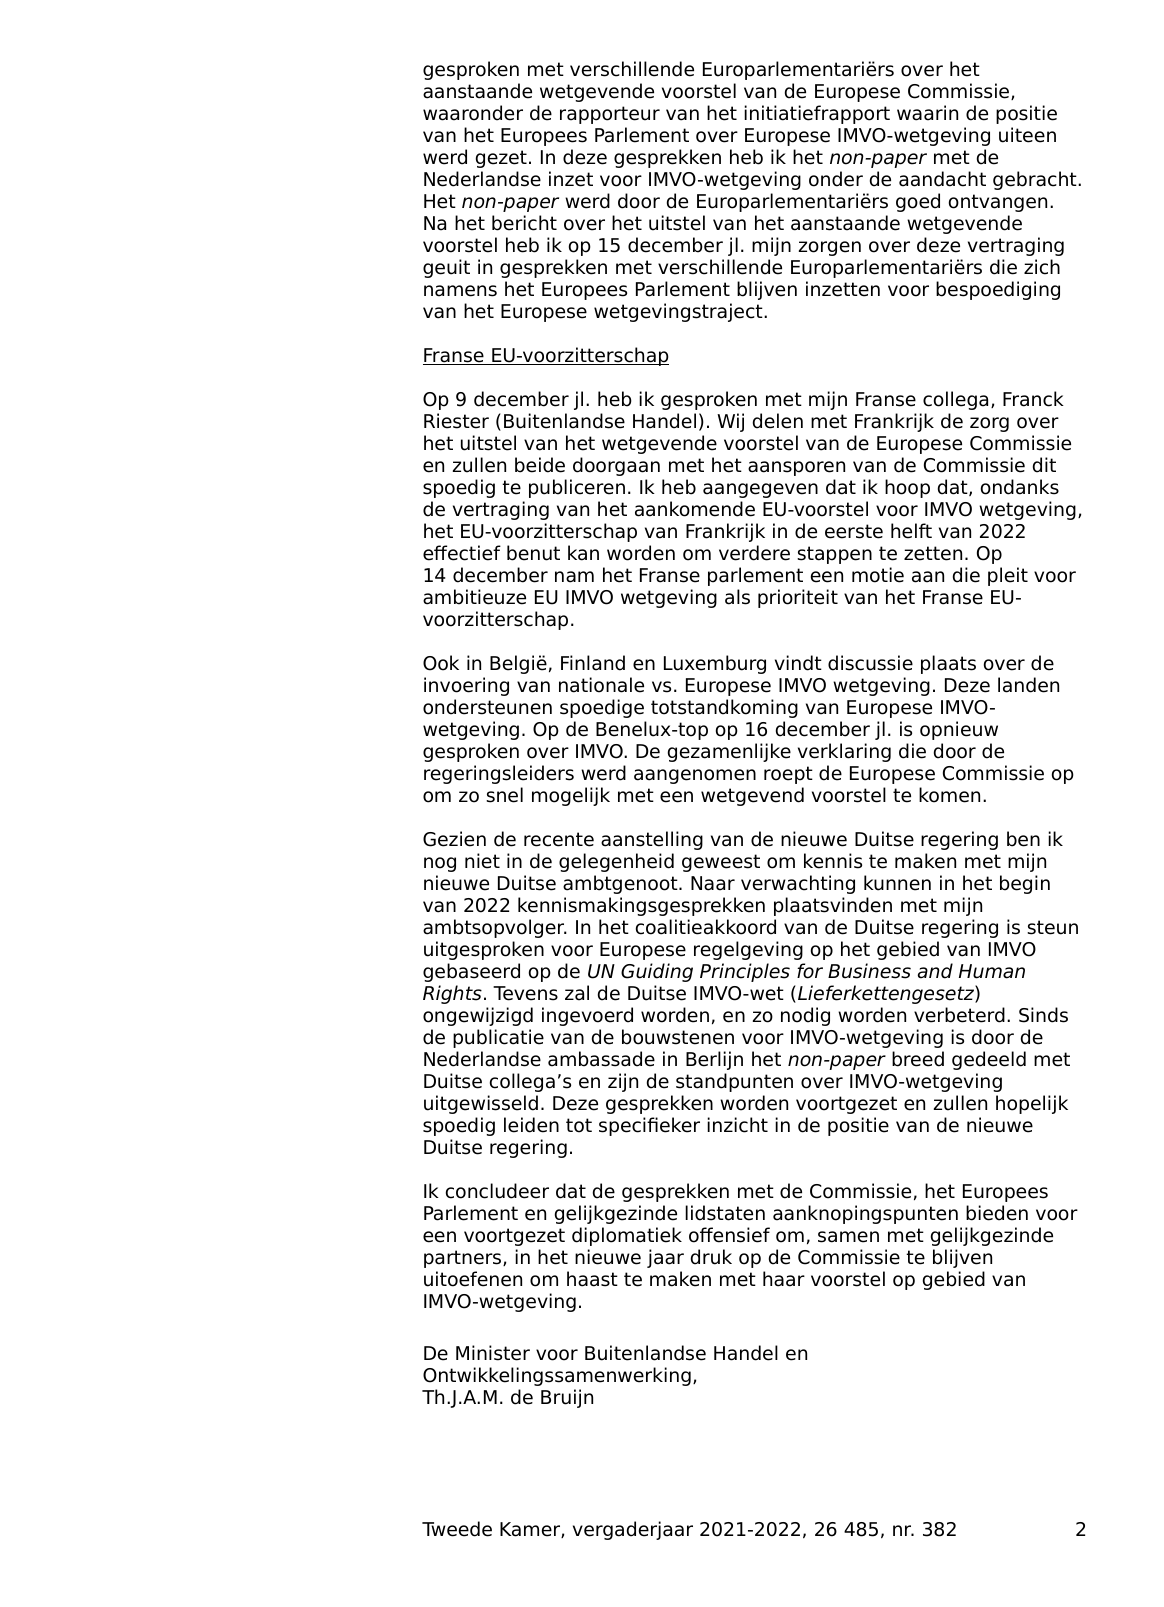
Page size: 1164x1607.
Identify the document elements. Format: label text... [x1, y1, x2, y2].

text Ik concludeer dat de gesprekken met de Commissie, het Europees Parlement en gelijkgezinde lidstaten aanknopingspunten bieden voor een voortgezet diplomatiek offensief om, samen met gelijkgezinde partners, in het nieuwe jaar druk op de Commissie te blijven uitoefenen om haast te maken met haar voorstel op gebied van IMVO-wetgeving. [422, 1181, 1087, 1313]
text Op 9 december jl. heb ik gesproken met mijn Franse collega, Franck Riester (Buitenlandse Handel). Wij delen met Frankrijk de zorg over het uitstel van het wetgevende voorstel van de Europese Commissie en zullen beide doorgaan met het aansporen van de Commissie dit spoedig te publiceren. Ik heb aangegeven dat ik hoop dat, ondanks de vertraging van het aankomende EU-voorstel voor IMVO wetgeving, het EU-voorzitterschap van Frankrijk in de eerste helft van 2022 effectief benut kan worden om verdere stappen te zetten. Op 14 december nam het Franse parlement een motie aan die pleit voor ambitieuze EU IMVO wetgeving als prioriteit van het Franse EU-voorzitterschap. [422, 389, 1087, 631]
subtitle Franse EU-voorzitterschap [422, 345, 1087, 367]
text Gezien de recente aanstelling van de nieuwe Duitse regering ben ik nog niet in de gelegenheid geweest om kennis te maken met mijn nieuwe Duitse ambtgenoot. Naar verwachting kunnen in het begin van 2022 kennismakingsgesprekken plaatsvinden met mijn ambtsopvolger. In het coalitieakkoord van de Duitse regering is steun uitgesproken voor Europese regelgeving op het gebied van IMVO gebaseerd op de UN Guiding Principles for Business and Human Rights. Tevens zal de Duitse IMVO-wet (Lieferkettengesetz) ongewijzigd ingevoerd worden, en zo nodig worden verbeterd. Sinds de publicatie van de bouwstenen voor IMVO-wetgeving is door de Nederlandse ambassade in Berlijn het non-paper breed gedeeld met Duitse collega’s en zijn de standpunten over IMVO-wetgeving uitgewisseld. Deze gesprekken worden voortgezet en zullen hopelijk spoedig leiden tot specifieker inzicht in de positie van de nieuwe Duitse regering. [422, 829, 1087, 1159]
text gesproken met verschillende Europarlementariërs over het aanstaande wetgevende voorstel van de Europese Commissie, waaronder de rapporteur van het initiatiefrapport waarin de positie van het Europees Parlement over Europese IMVO-wetgeving uiteen werd gezet. In deze gesprekken heb ik het non-paper met de Nederlandse inzet voor IMVO-wetgeving onder de aandacht gebracht. Het non-paper werd door de Europarlementariërs goed ontvangen. Na het bericht over het uitstel van het aanstaande wetgevende voorstel heb ik op 15 december jl. mijn zorgen over deze vertraging geuit in gesprekken met verschillende Europarlementariërs die zich namens het Europees Parlement blijven inzetten voor bespoediging van het Europese wetgevingstraject. [422, 59, 1087, 323]
text De Minister voor Buitenlandse Handel en Ontwikkelingssamenwerking, Th.J.A.M. de Bruijn [422, 1343, 1087, 1409]
text Ook in België, Finland en Luxemburg vindt discussie plaats over de invoering van nationale vs. Europese IMVO wetgeving. Deze landen ondersteunen spoedige totstandkoming van Europese IMVO-wetgeving. Op de Benelux-top op 16 december jl. is opnieuw gesproken over IMVO. De gezamenlijke verklaring die door de regeringsleiders werd aangenomen roept de Europese Commissie op om zo snel mogelijk met een wetgevend voorstel te komen. [422, 653, 1087, 807]
